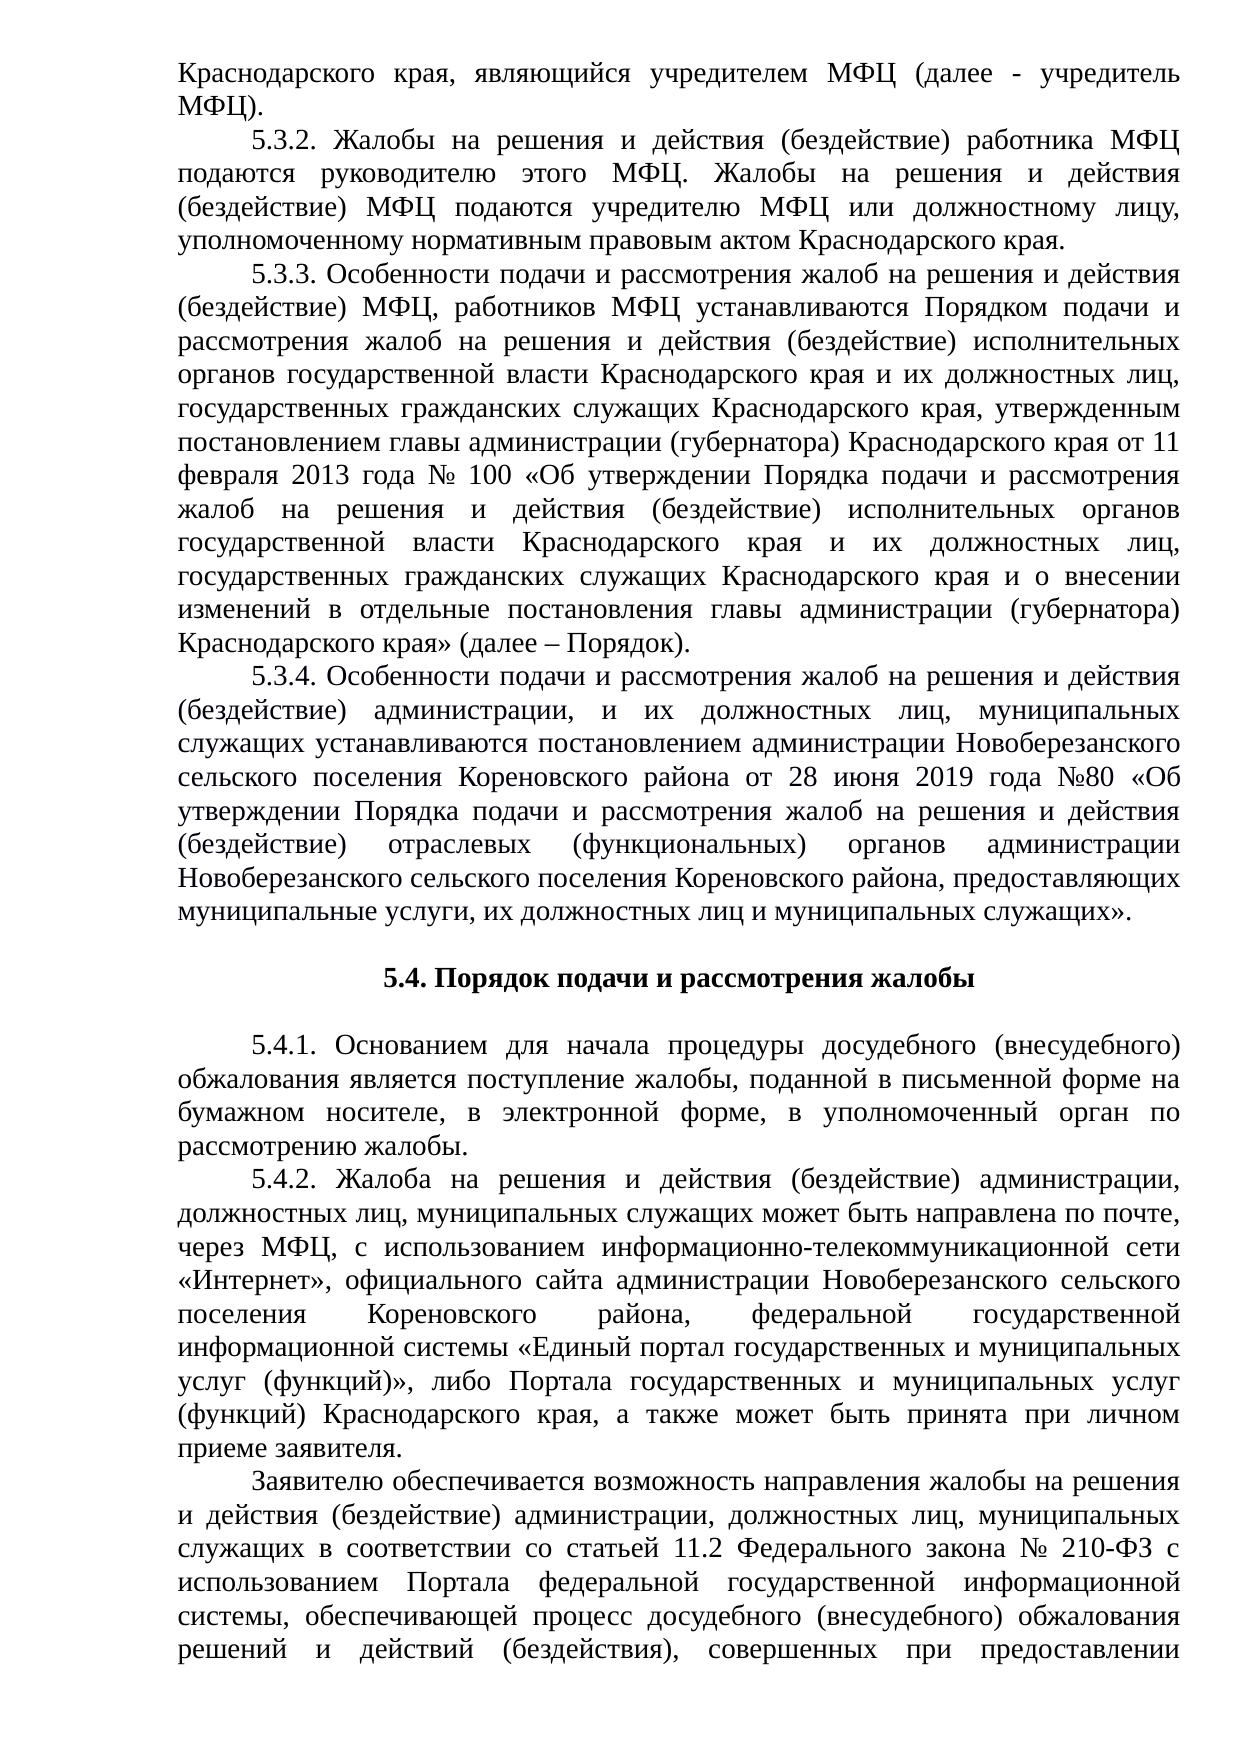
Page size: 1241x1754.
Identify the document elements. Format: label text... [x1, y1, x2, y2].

text 5.4.2. Жалоба на решения и действия (бездействие) администрации, должностных лиц, муниципальных служащих может быть направлена по почте, через МФЦ, с использованием информационно-телекоммуникационной сети «Интернет», официального сайта администрации Новоберезанского сельского поселения Кореновского района, федеральной государственной информационной системы «Единый портал государственных и муниципальных услуг (функций)», либо Портала государственных и муниципальных услуг (функций) Краснодарского края, а также может быть принята при личном приеме заявителя. [177, 1162, 1181, 1463]
text 5.4. Порядок подачи и рассмотрения жалобы [177, 960, 1181, 994]
text Заявителю обеспечивается возможность направления жалобы на решения и действия (бездействие) администрации, должностных лиц, муниципальных служащих в соответствии со статьей 11.2 Федерального закона № 210-ФЗ с использованием Портала федеральной государственной информационной системы, обеспечивающей процесс досудебного (внесудебного) обжалования решений и действий (бездействия), совершенных при предоставлении [177, 1463, 1181, 1665]
text 5.4.1. Основанием для начала процедуры досудебного (внесудебного) обжалования является поступление жалобы, поданной в письменной форме на бумажном носителе, в электронной форме, в уполномоченный орган по рассмотрению жалобы. [177, 1027, 1181, 1162]
text 5.3.3. Особенности подачи и рассмотрения жалоб на решения и действия (бездействие) МФЦ, работников МФЦ устанавливаются Порядком подачи и рассмотрения жалоб на решения и действия (бездействие) исполнительных органов государственной власти Краснодарского края и их должностных лиц, государственных гражданских служащих Краснодарского края, утвержденным постановлением главы администрации (губернатора) Краснодарского края от 11 февраля 2013 года № 100 «Об утверждении Порядка подачи и рассмотрения жалоб на решения и действия (бездействие) исполнительных органов государственной власти Краснодарского края и их должностных лиц, государственных гражданских служащих Краснодарского края и о внесении изменений в отдельные постановления главы администрации (губернатора) Краснодарского края» (далее – Порядок). [177, 256, 1181, 658]
text 5.3.4. Особенности подачи и рассмотрения жалоб на решения и действия (бездействие) администрации, и их должностных лиц, муниципальных служащих устанавливаются постановлением администрации Новоберезанского сельского поселения Кореновского района от 28 июня 2019 года №80 «Об утверждении Порядка подачи и рассмотрения жалоб на решения и действия (бездействие) отраслевых (функциональных) органов администрации Новоберезанского сельского поселения Кореновского района, предоставляющих муниципальные услуги, их должностных лиц и муниципальных служащих». [177, 658, 1181, 927]
text 5.3.2. Жалобы на решения и действия (бездействие) работника МФЦ подаются руководителю этого МФЦ. Жалобы на решения и действия (бездействие) МФЦ подаются учредителю МФЦ или должностному лицу, уполномоченному нормативным правовым актом Краснодарского края. [177, 122, 1181, 256]
text Краснодарского края, являющийся учредителем МФЦ (далее - учредитель МФЦ). [177, 55, 1181, 122]
